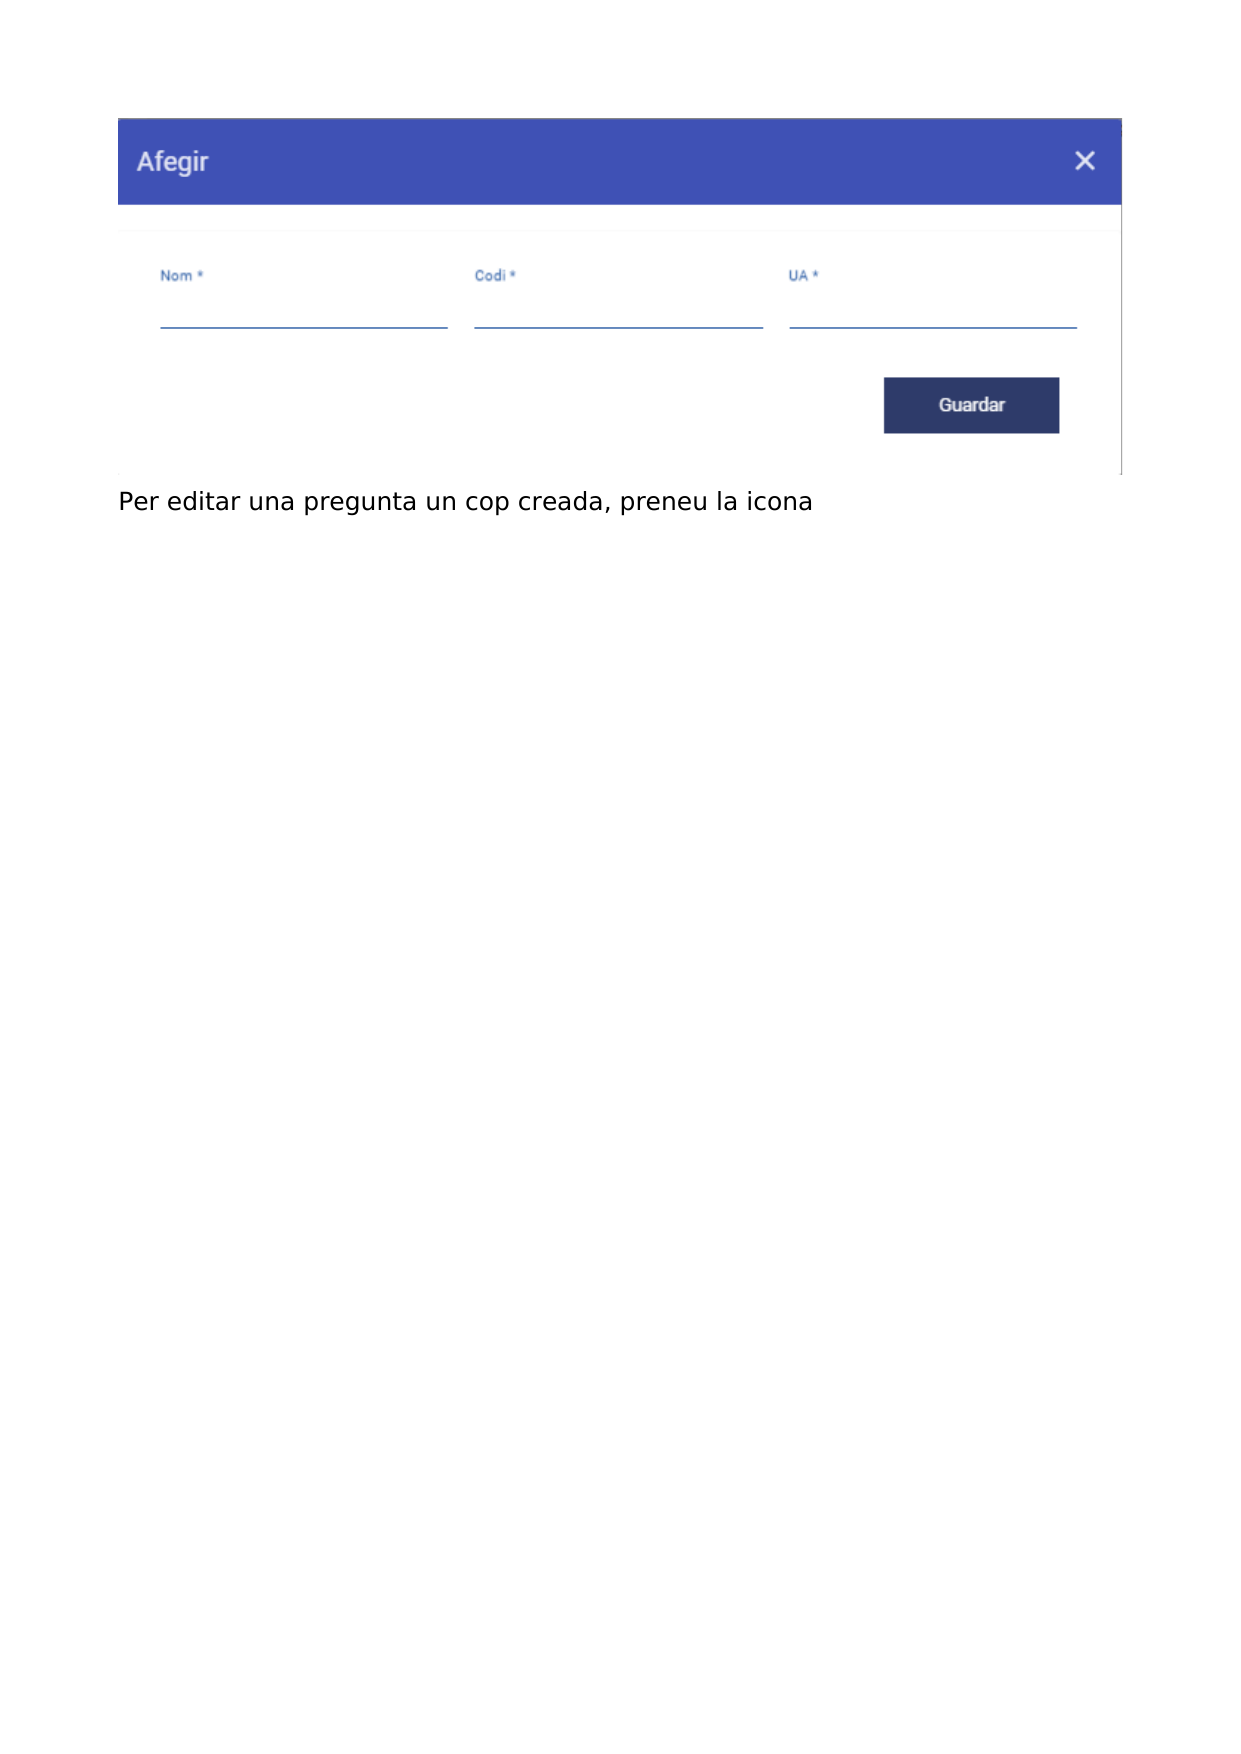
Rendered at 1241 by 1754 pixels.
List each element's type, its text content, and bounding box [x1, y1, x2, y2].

picture [118, 118, 1123, 475]
text Per editar una pregunta un cop creada, preneu la icona [118, 487, 1122, 516]
